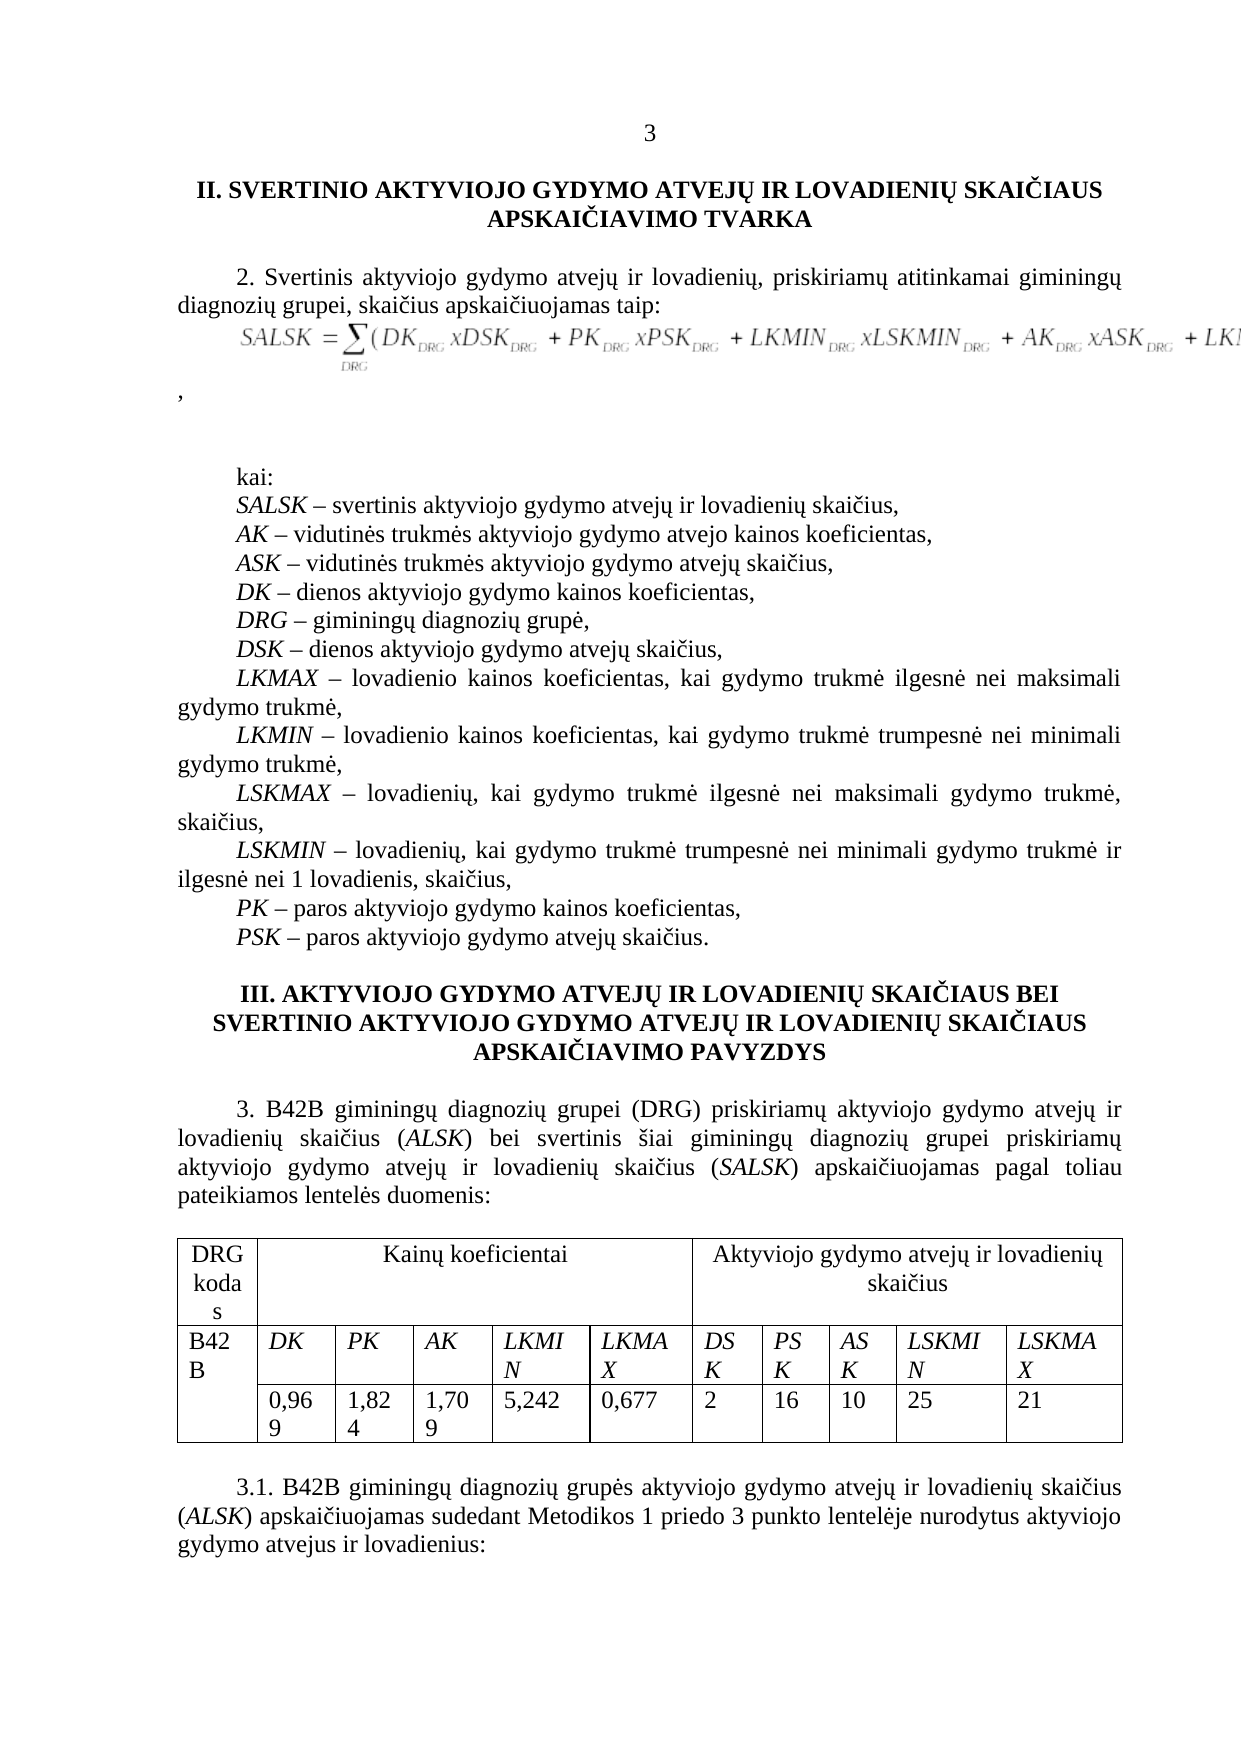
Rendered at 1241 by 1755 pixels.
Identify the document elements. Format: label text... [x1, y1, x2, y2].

text LKMAX – lovadienio kainos koeficientas, kai gydymo trukmė ilgesnė nei maksimali gydymo trukmė, [177, 663, 1122, 720]
text PSK – paros aktyviojo gydymo atvejų skaičius. [177, 922, 1122, 950]
text SALSK – svertinis aktyviojo gydymo atvejų ir lovadienių skaičius, [177, 490, 1122, 519]
table_cell PK [336, 1326, 413, 1384]
table_cell 1,709 [414, 1385, 492, 1442]
text 3.1. B42B giminingų diagnozių grupės aktyviojo gydymo atvejų ir lovadienių skaičius (ALSK) apskaičiuojamas sudedant Metodikos 1 priedo 3 punkto lentelėje nurodytus aktyviojo gydymo atvejus ir lovadienius: [177, 1472, 1122, 1558]
table_cell 21 [1007, 1385, 1122, 1442]
table_cell AK [414, 1326, 492, 1384]
table_header DRG kodas [178, 1239, 257, 1325]
table_cell 5,242 [493, 1385, 589, 1442]
table_cell LSKMAX [1007, 1326, 1122, 1384]
table_header Aktyviojo gydymo atvejų ir lovadienių skaičius [693, 1239, 1122, 1325]
text III. AKTYVIOJO GYDYMO ATVEJŲ IR LOVADIENIŲ SKAIČIAUS BEI SVERTINIO AKTYVIOJO GYDYMO ATVEJŲ IR LOVADIENIŲ SKAIČIAUS APSKAIČIAVIMO PAVYZDYS [177, 979, 1122, 1065]
text LKMIN – lovadienio kainos koeficientas, kai gydymo trukmė trumpesnė nei minimali gydymo trukmė, [177, 720, 1122, 778]
text AK – vidutinės trukmės aktyviojo gydymo atvejo kainos koeficientas, [177, 519, 1122, 548]
table_cell PSK [763, 1326, 829, 1384]
table_cell 16 [763, 1385, 829, 1442]
table_cell 0,677 [591, 1385, 692, 1442]
text kai: [177, 462, 1122, 490]
text DK – dienos aktyviojo gydymo kainos koeficientas, [177, 577, 1122, 605]
table_cell 2 [693, 1385, 762, 1442]
text LSKMAX – lovadienių, kai gydymo trukmė ilgesnė nei maksimali gydymo trukmė, skaičius, [177, 778, 1122, 835]
table_cell DSK [693, 1326, 762, 1384]
table_cell ASK [830, 1326, 896, 1384]
table_cell LSKMIN [897, 1326, 1006, 1384]
table_cell 25 [897, 1385, 1006, 1442]
table_cell 0,969 [258, 1385, 335, 1442]
text 2. Svertinis aktyviojo gydymo atvejų ir lovadienių, priskiriamų atitinkamai giminingų diagnozių grupei, skaičius apskaičiuojamas taip: [177, 262, 1122, 319]
text PK – paros aktyviojo gydymo kainos koeficientas, [177, 893, 1122, 922]
text 3. B42B giminingų diagnozių grupei (DRG) priskiriamų aktyviojo gydymo atvejų ir lovadienių skaičius (ALSK) bei svertinis šiai giminingų diagnozių grupei priskiriamų aktyviojo gydymo atvejų ir lovadienių skaičius (SALSK) apskaičiuojamas pagal toliau pateikiamos lentelės duomenis: [177, 1094, 1122, 1209]
text LSKMIN – lovadienių, kai gydymo trukmė trumpesnė nei minimali gydymo trukmė ir ilgesnė nei 1 lovadienis, skaičius, [177, 835, 1122, 893]
table_cell B42B [178, 1326, 257, 1442]
text , [177, 319, 1122, 404]
text DSK – dienos aktyviojo gydymo atvejų skaičius, [177, 634, 1122, 663]
text ASK – vidutinės trukmės aktyviojo gydymo atvejų skaičius, [177, 548, 1122, 577]
text II. SVERTINIO AKTYVIOJO GYDYMO ATVEJŲ IR LOVADIENIŲ SKAIČIAUS APSKAIČIAVIMO TVARKA [177, 176, 1122, 233]
table_cell LKMAX [591, 1326, 692, 1384]
table_header Kainų koeficientai [258, 1239, 692, 1325]
table_cell DK [258, 1326, 335, 1384]
text DRG – giminingų diagnozių grupė, [177, 605, 1122, 634]
table_cell 10 [830, 1385, 896, 1442]
table_cell 1,824 [336, 1385, 413, 1442]
table_cell LKMIN [493, 1326, 589, 1384]
